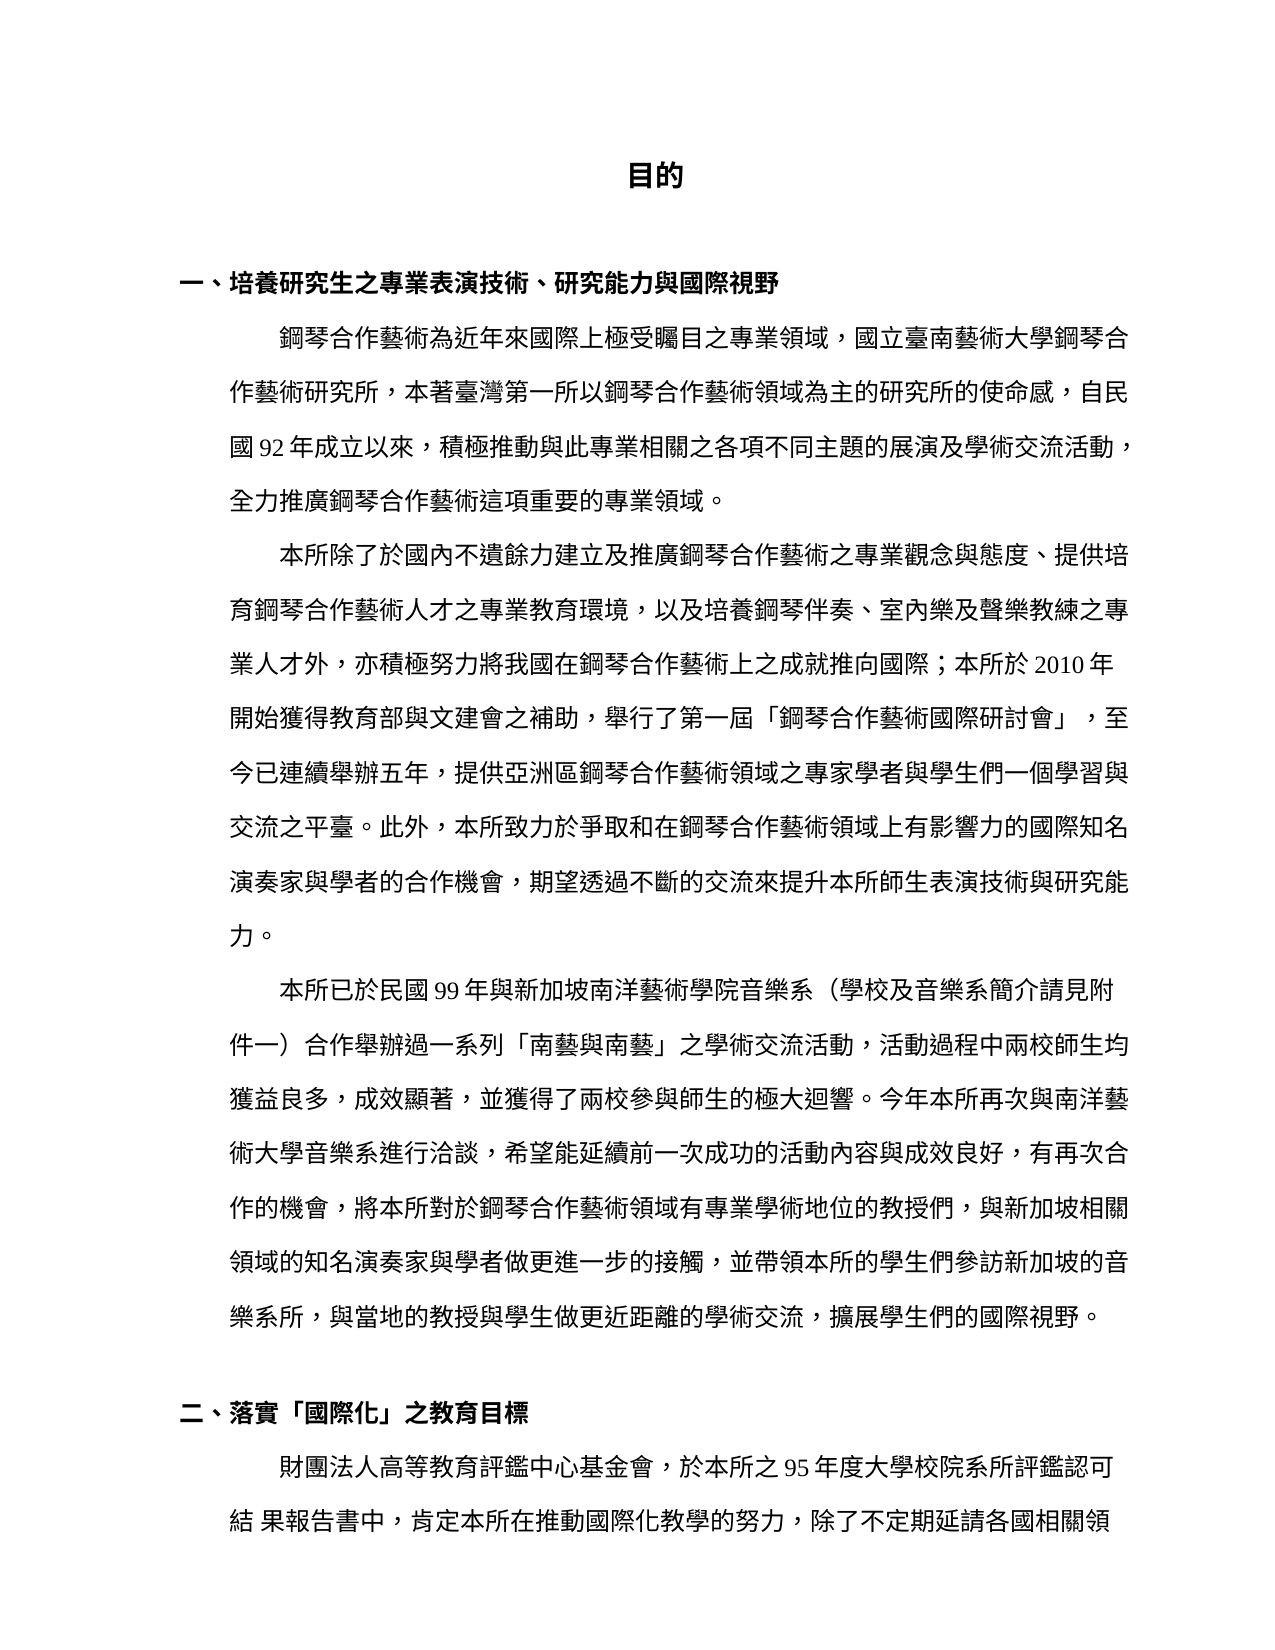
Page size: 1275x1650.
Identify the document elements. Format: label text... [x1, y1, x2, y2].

text 財團法人高等教育評鑑中心基金會，於本所之95年度大學校院系所評鑑認可結 果報告書中，肯定本所在推動國際化教學的努力，除了不定期延請各國相關領 [229, 1447, 1131, 1538]
text 鋼琴合作藝術為近年來國際上極受矚目之專業領域，國立臺南藝術大學鋼琴合作藝術研究所，本著臺灣第一所以鋼琴合作藝術領域為主的研究所的使命感，自民國92年成立以來，積極推動與此專業相關之各項不同主題的展演及學術交流活動，全力推廣鋼琴合作藝術這項重要的專業領域。 [229, 318, 1131, 518]
text 一、培養研究生之專業表演技術、研究能力與國際視野 [179, 264, 1131, 300]
text 本所已於民國99年與新加坡南洋藝術學院音樂系（學校及音樂系簡介請見附件一）合作舉辦過一系列「南藝與南藝」之學術交流活動，活動過程中兩校師生均獲益良多，成效顯著，並獲得了兩校參與師生的極大迴響。今年本所再次與南洋藝術大學音樂系進行洽談，希望能延續前一次成功的活動內容與成效良好，有再次合作的機會，將本所對於鋼琴合作藝術領域有專業學術地位的教授們，與新加坡相關領域的知名演奏家與學者做更進一步的接觸，並帶領本所的學生們參訪新加坡的音樂系所，與當地的教授與學生做更近距離的學術交流，擴展學生們的國際視野。 [229, 971, 1131, 1333]
text 二、落實「國際化」之教育目標 [179, 1393, 1131, 1429]
text 本所除了於國內不遺餘力建立及推廣鋼琴合作藝術之專業觀念與態度、提供培育鋼琴合作藝術人才之專業教育環境，以及培養鋼琴伴奏、室內樂及聲樂教練之專業人才外，亦積極努力將我國在鋼琴合作藝術上之成就推向國際；本所於2010年開始獲得教育部與文建會之補助，舉行了第一屆「鋼琴合作藝術國際研討會」，至今已連續舉辦五年，提供亞洲區鋼琴合作藝術領域之專家學者與學生們一個學習與交流之平臺。此外，本所致力於爭取和在鋼琴合作藝術領域上有影響力的國際知名演奏家與學者的合作機會，期望透過不斷的交流來提升本所師生表演技術與研究能力。 [229, 536, 1131, 953]
text 目的 [179, 152, 1131, 194]
